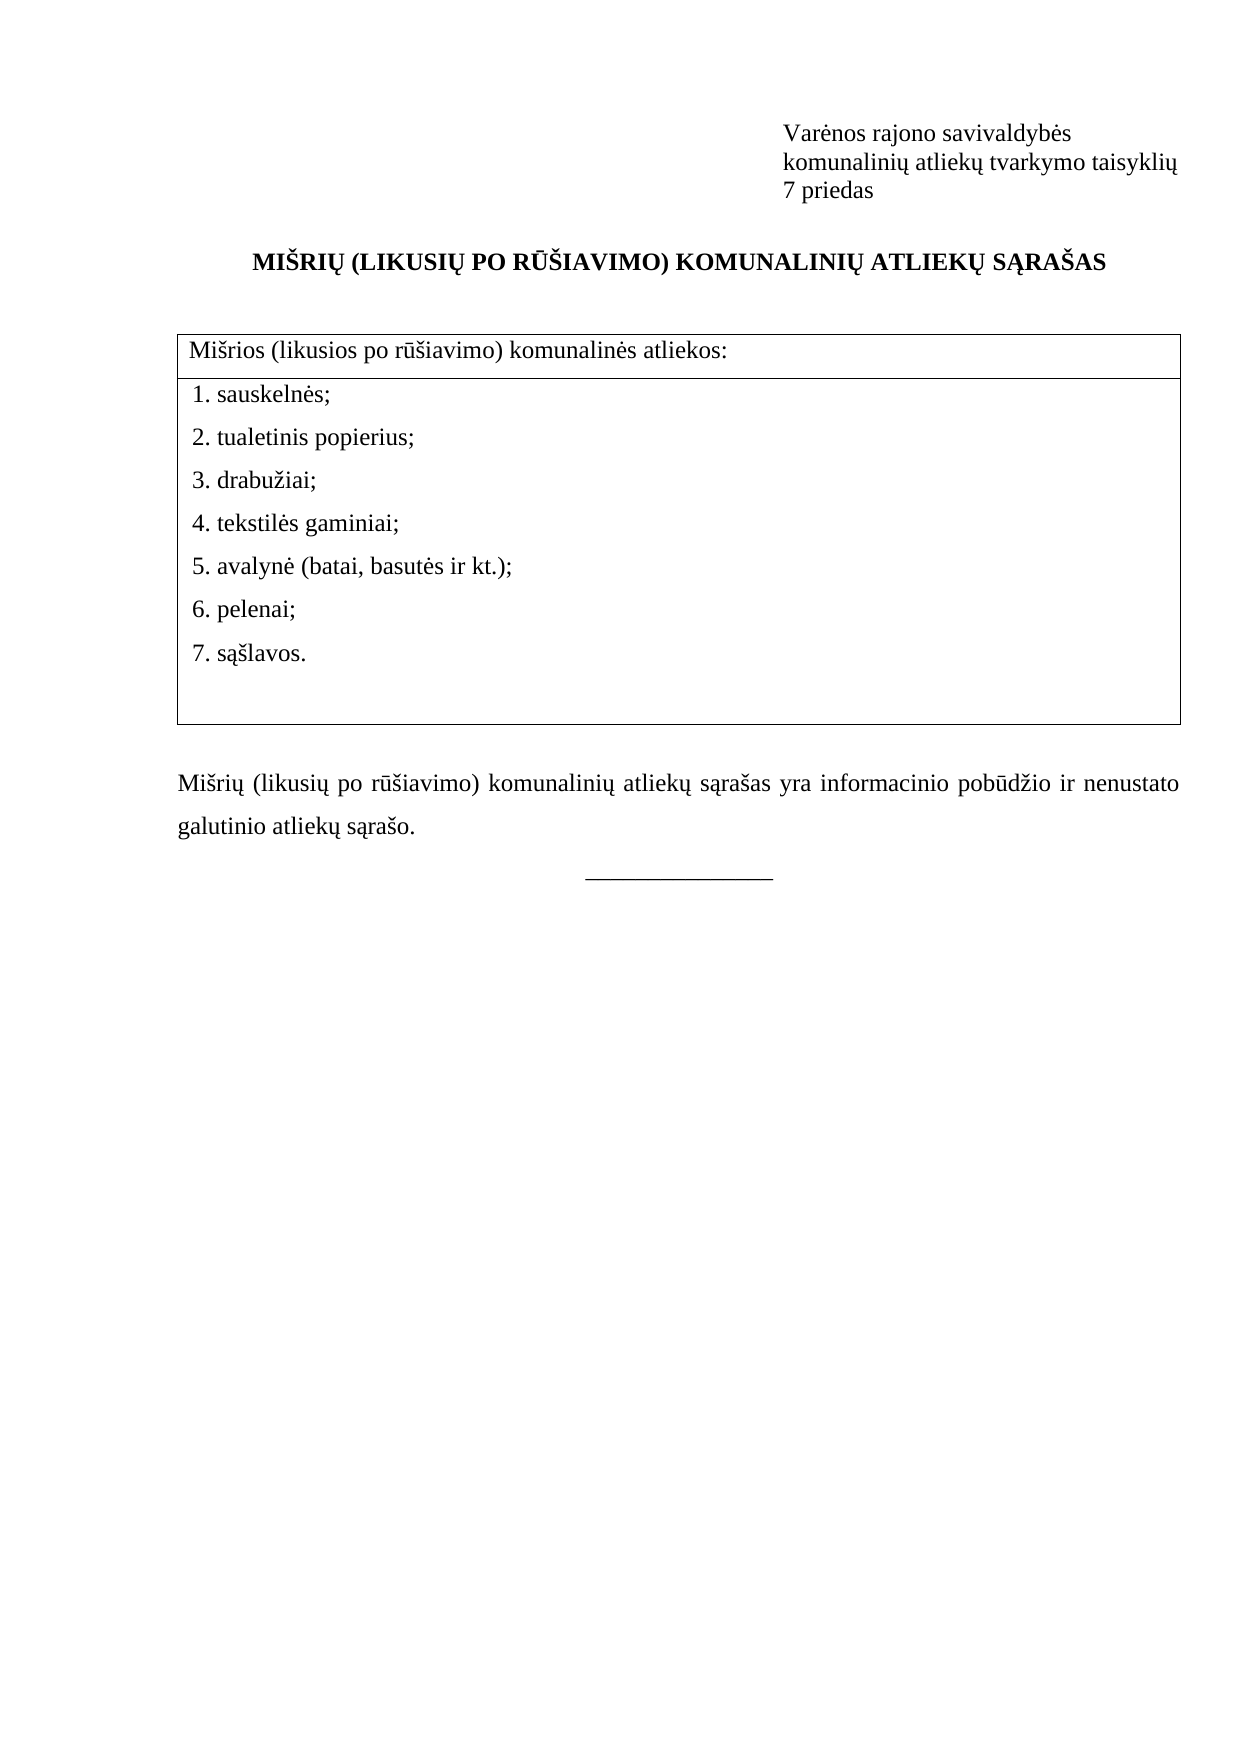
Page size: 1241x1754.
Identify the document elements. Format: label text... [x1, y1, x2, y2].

text Varėnos rajono savivaldybės [783, 118, 1181, 147]
text 7 priedas [783, 176, 1181, 204]
text MIŠRIŲ (LIKUSIŲ PO RŪŠIAVIMO) KOMUNALINIŲ ATLIEKŲ SĄRAŠAS [177, 247, 1181, 276]
table_cell 1. sauskelnės; 2. tualetinis popierius; 3. drabužiai; 4. tekstilės gaminiai; 5. avalynė (batai, basutės ir kt.); 6. pelenai; 7. sąšlavos. [178, 379, 1180, 724]
table_header Mišrios (likusios po rūšiavimo) komunalinės atliekos: [178, 335, 1180, 378]
text _______________ [177, 854, 1181, 883]
text Mišrių (likusių po rūšiavimo) komunalinių atliekų sąrašas yra informacinio pobūdžio ir nenustato galutinio atliekų sąrašo. [177, 768, 1181, 840]
text komunalinių atliekų tvarkymo taisyklių [783, 147, 1181, 176]
